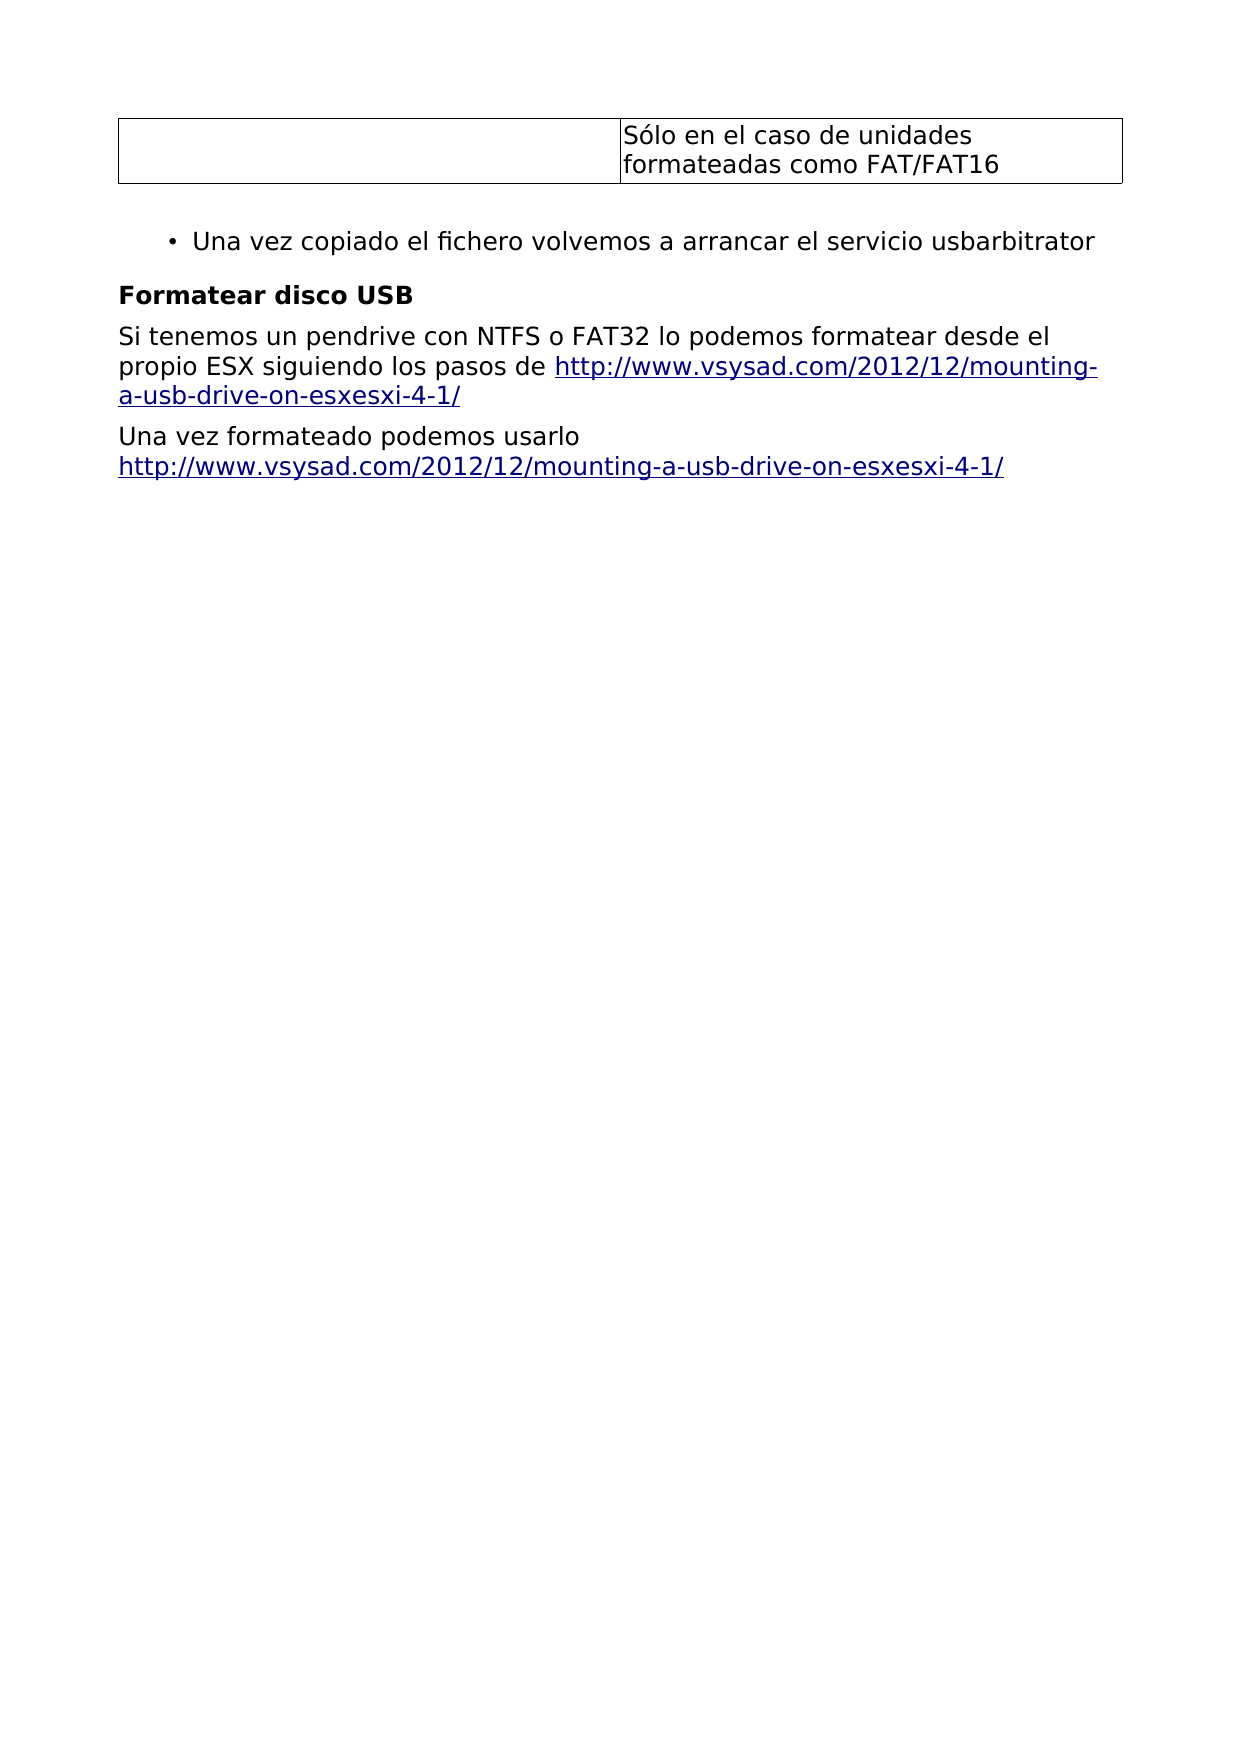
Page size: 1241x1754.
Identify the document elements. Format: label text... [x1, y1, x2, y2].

text Si tenemos un pendrive con NTFS o FAT32 lo podemos formatear desde el propio ESX siguiendo los pasos de http://www.vsysad.com/2012/12/mounting-a-usb-drive-on-esxesxi-4-1/ [118, 323, 1122, 410]
table_header Sólo en el caso de unidades formateadas como FAT/FAT16 [621, 119, 1122, 182]
subtitle Formatear disco USB [118, 281, 1122, 310]
text Una vez formateado podemos usarlo http://www.vsysad.com/2012/12/mounting-a-usb-drive-on-esxesxi-4-1/ [118, 423, 1122, 481]
list Una vez copiado el fichero volvemos a arrancar el servicio usbarbitrator [177, 227, 1122, 256]
table_header [119, 119, 620, 182]
